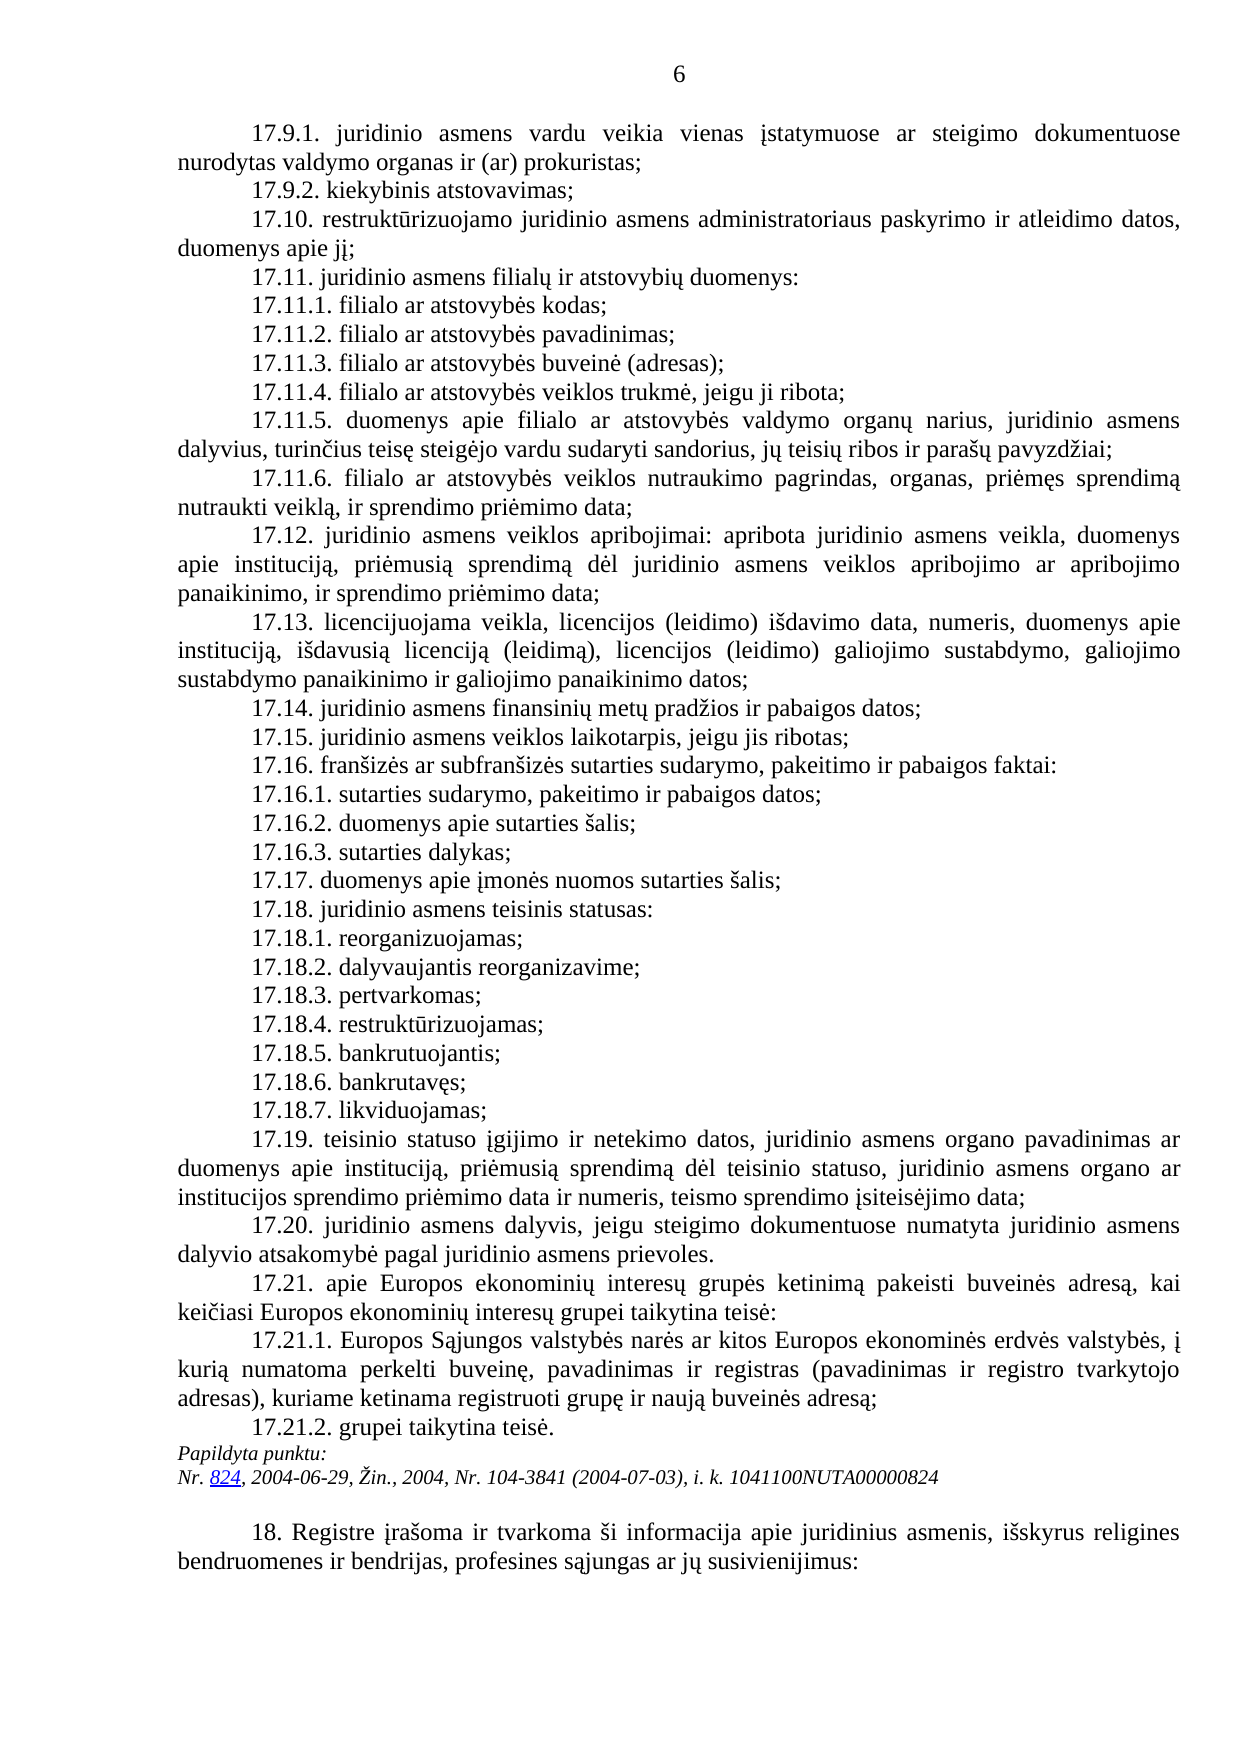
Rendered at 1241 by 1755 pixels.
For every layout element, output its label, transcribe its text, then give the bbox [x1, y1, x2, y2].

text 17.18.7. likviduojamas; [177, 1096, 1181, 1124]
text 17.19. teisinio statuso įgijimo ir netekimo datos, juridinio asmens organo pavadinimas ar duomenys apie instituciją, priėmusią sprendimą dėl teisinio statuso, juridinio asmens organo ar institucijos sprendimo priėmimo data ir numeris, teismo sprendimo įsiteisėjimo data; [177, 1124, 1181, 1211]
text 17.21.2. grupei taikytina teisė. [177, 1412, 1181, 1441]
text 17.13. licencijuojama veikla, licencijos (leidimo) išdavimo data, numeris, duomenys apie instituciją, išdavusią licenciją (leidimą), licencijos (leidimo) galiojimo sustabdymo, galiojimo sustabdymo panaikinimo ir galiojimo panaikinimo datos; [177, 607, 1181, 693]
text 17.18.1. reorganizuojamas; [177, 923, 1181, 952]
text 18. Registre įrašoma ir tvarkoma ši informacija apie juridinius asmenis, išskyrus religines bendruomenes ir bendrijas, profesines sąjungas ar jų susivienijimus: [177, 1517, 1181, 1575]
text 17.21. apie Europos ekonominių interesų grupės ketinimą pakeisti buveinės adresą, kai keičiasi Europos ekonominių interesų grupei taikytina teisė: [177, 1268, 1181, 1326]
text 17.10. restruktūrizuojamo juridinio asmens administratoriaus paskyrimo ir atleidimo datos, duomenys apie jį; [177, 204, 1181, 262]
text Papildyta punktu: [177, 1441, 1181, 1465]
text 17.14. juridinio asmens finansinių metų pradžios ir pabaigos datos; [177, 693, 1181, 722]
text 17.12. juridinio asmens veiklos apribojimai: apribota juridinio asmens veikla, duomenys apie instituciją, priėmusią sprendimą dėl juridinio asmens veiklos apribojimo ar apribojimo panaikinimo, ir sprendimo priėmimo data; [177, 521, 1181, 607]
text 17.11. juridinio asmens filialų ir atstovybių duomenys: [177, 262, 1181, 291]
text 17.21.1. Europos Sąjungos valstybės narės ar kitos Europos ekonominės erdvės valstybės, į kurią numatoma perkelti buveinę, pavadinimas ir registras (pavadinimas ir registro tvarkytojo adresas), kuriame ketinama registruoti grupę ir naują buveinės adresą; [177, 1326, 1181, 1412]
text 17.11.3. filialo ar atstovybės buveinė (adresas); [177, 348, 1181, 377]
text 17.16.1. sutarties sudarymo, pakeitimo ir pabaigos datos; [177, 779, 1181, 808]
text 17.17. duomenys apie įmonės nuomos sutarties šalis; [177, 866, 1181, 894]
text 17.18.5. bankrutuojantis; [177, 1038, 1181, 1067]
text 17.18. juridinio asmens teisinis statusas: [177, 894, 1181, 923]
text 17.20. juridinio asmens dalyvis, jeigu steigimo dokumentuose numatyta juridinio asmens dalyvio atsakomybė pagal juridinio asmens prievoles. [177, 1211, 1181, 1268]
text 17.11.1. filialo ar atstovybės kodas; [177, 291, 1181, 319]
text 17.16. franšizės ar subfranšizės sutarties sudarymo, pakeitimo ir pabaigos faktai: [177, 751, 1181, 779]
text 17.9.2. kiekybinis atstovavimas; [177, 176, 1181, 204]
text 17.11.2. filialo ar atstovybės pavadinimas; [177, 319, 1181, 348]
text 17.18.4. restruktūrizuojamas; [177, 1009, 1181, 1038]
text 17.11.4. filialo ar atstovybės veiklos trukmė, jeigu ji ribota; [177, 377, 1181, 406]
text 17.11.6. filialo ar atstovybės veiklos nutraukimo pagrindas, organas, priėmęs sprendimą nutraukti veiklą, ir sprendimo priėmimo data; [177, 463, 1181, 521]
text 17.16.2. duomenys apie sutarties šalis; [177, 808, 1181, 837]
text 17.18.3. pertvarkomas; [177, 981, 1181, 1009]
text 17.18.2. dalyvaujantis reorganizavime; [177, 952, 1181, 981]
text 17.9.1. juridinio asmens vardu veikia vienas įstatymuose ar steigimo dokumentuose nurodytas valdymo organas ir (ar) prokuristas; [177, 118, 1181, 176]
text 17.16.3. sutarties dalykas; [177, 837, 1181, 866]
text Nr. 824, 2004-06-29, Žin., 2004, Nr. 104-3841 (2004-07-03), i. k. 1041100NUTA00000824 [177, 1465, 1181, 1489]
text 17.11.5. duomenys apie filialo ar atstovybės valdymo organų narius, juridinio asmens dalyvius, turinčius teisę steigėjo vardu sudaryti sandorius, jų teisių ribos ir parašų pavyzdžiai; [177, 406, 1181, 463]
text 17.15. juridinio asmens veiklos laikotarpis, jeigu jis ribotas; [177, 722, 1181, 751]
text 17.18.6. bankrutavęs; [177, 1067, 1181, 1096]
